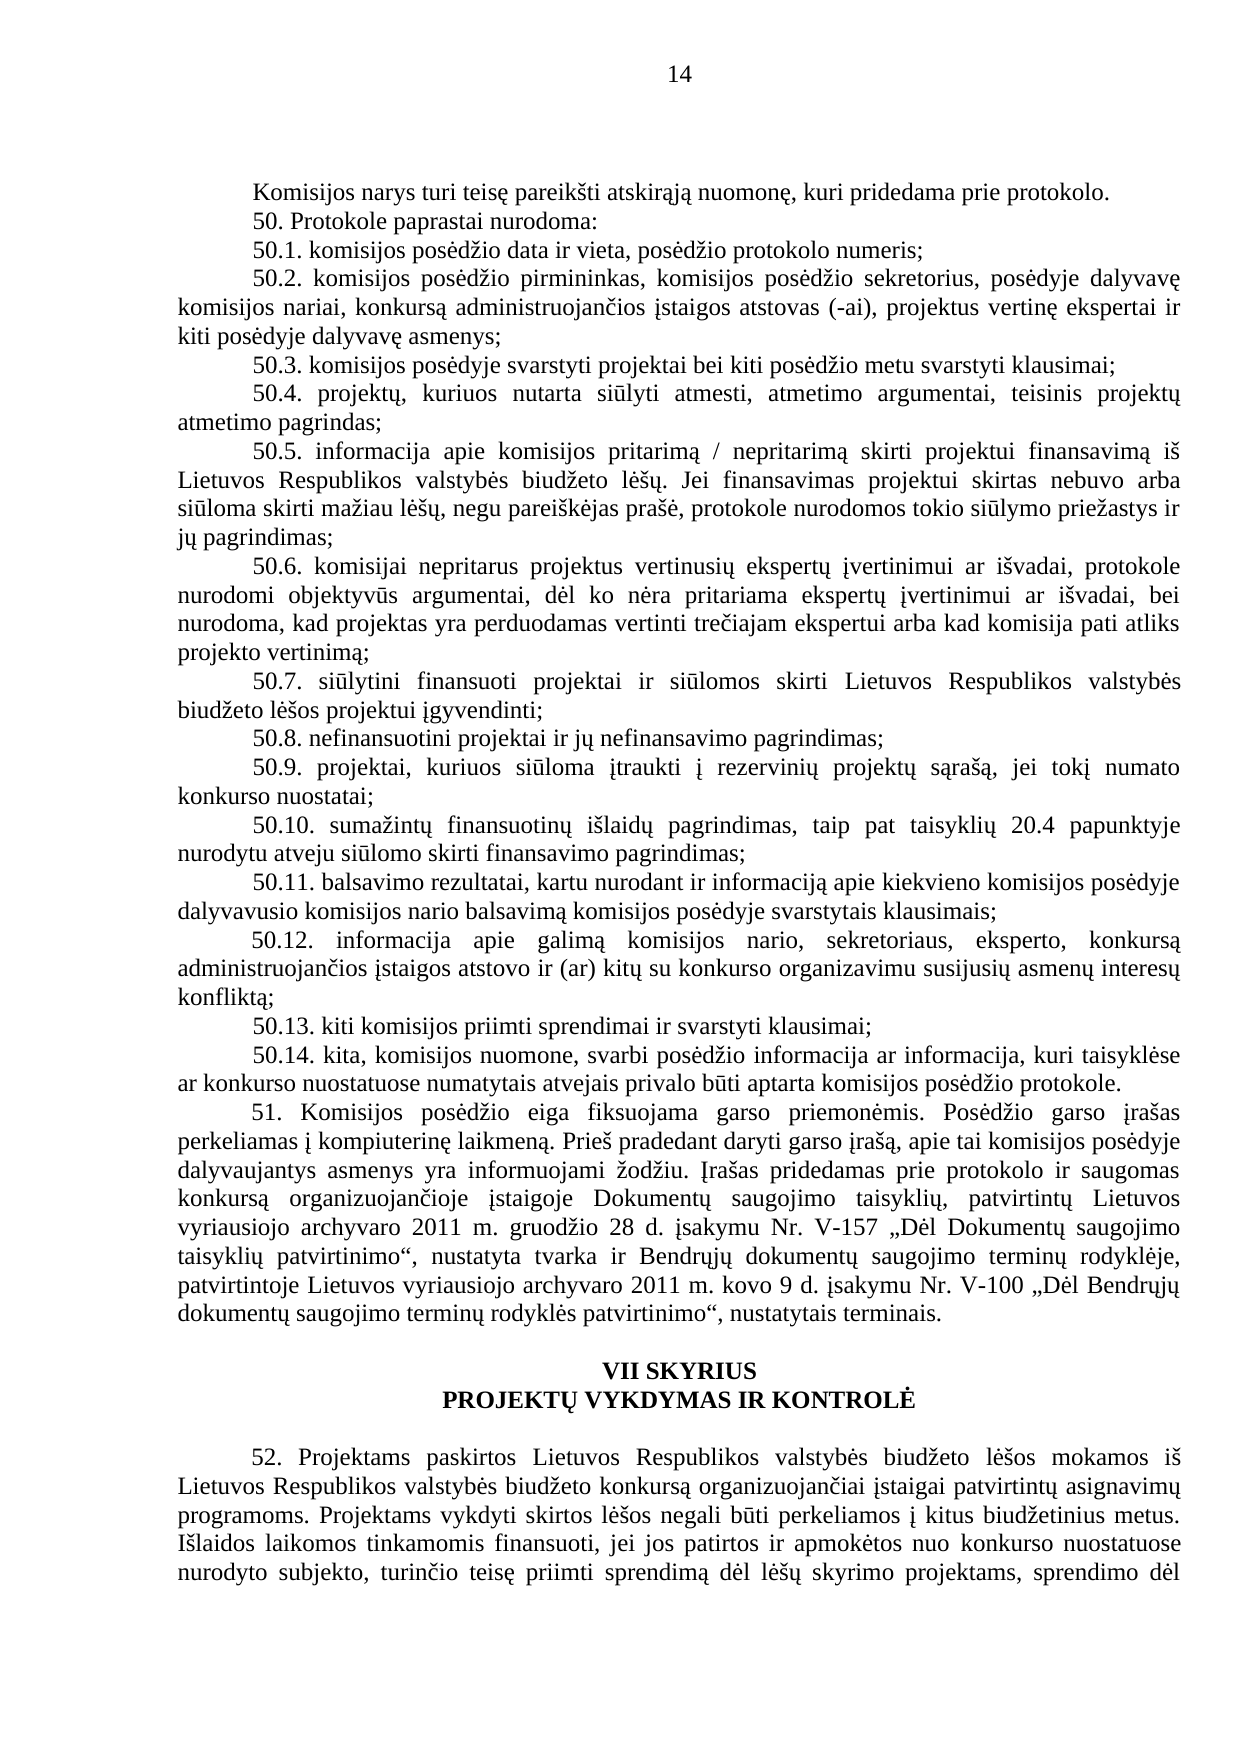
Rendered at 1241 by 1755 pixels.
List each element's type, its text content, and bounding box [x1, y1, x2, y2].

text VII SKYRIUS [177, 1356, 1181, 1385]
text 50.12. informacija apie galimą komisijos nario, sekretoriaus, eksperto, konkursą administruojančios įstaigos atstovo ir (ar) kitų su konkurso organizavimu susijusių asmenų interesų konfliktą; [177, 925, 1181, 1011]
text 50.14. kita, komisijos nuomone, svarbi posėdžio informacija ar informacija, kuri taisyklėse ar konkurso nuostatuose numatytais atvejais privalo būti aptarta komisijos posėdžio protokole. [177, 1040, 1181, 1097]
text 50.10. sumažintų finansuotinų išlaidų pagrindimas, taip pat taisyklių 20.4 papunktyje nurodytu atveju siūlomo skirti finansavimo pagrindimas; [177, 810, 1181, 867]
text 50.13. kiti komisijos priimti sprendimai ir svarstyti klausimai; [177, 1011, 1181, 1040]
text PROJEKTŲ VYKDYMAS IR KONTROLĖ [177, 1385, 1181, 1413]
text 50.1. komisijos posėdžio data ir vieta, posėdžio protokolo numeris; [177, 235, 1181, 263]
text 52. Projektams paskirtos Lietuvos Respublikos valstybės biudžeto lėšos mokamos iš Lietuvos Respublikos valstybės biudžeto konkursą organizuojančiai įstaigai patvirtintų asignavimų programoms. Projektams vykdyti skirtos lėšos negali būti perkeliamos į kitus biudžetinius metus. Išlaidos laikomos tinkamomis finansuoti, jei jos patirtos ir apmokėtos nuo konkurso nuostatuose nurodyto subjekto, turinčio teisę priimti sprendimą dėl lėšų skyrimo projektams, sprendimo dėl [177, 1442, 1181, 1586]
text 50. Protokole paprastai nurodoma: [177, 206, 1181, 235]
text 50.7. siūlytini finansuoti projektai ir siūlomos skirti Lietuvos Respublikos valstybės biudžeto lėšos projektui įgyvendinti; [177, 666, 1181, 723]
text 51. Komisijos posėdžio eiga fiksuojama garso priemonėmis. Posėdžio garso įrašas perkeliamas į kompiuterinę laikmeną. Prieš pradedant daryti garso įrašą, apie tai komisijos posėdyje dalyvaujantys asmenys yra informuojami žodžiu. Įrašas pridedamas prie protokolo ir saugomas konkursą organizuojančioje įstaigoje Dokumentų saugojimo taisyklių, patvirtintų Lietuvos vyriausiojo archyvaro 2011 m. gruodžio 28 d. įsakymu Nr. V-157 „Dėl Dokumentų saugojimo taisyklių patvirtinimo“, nustatyta tvarka ir Bendrųjų dokumentų saugojimo terminų rodyklėje, patvirtintoje Lietuvos vyriausiojo archyvaro 2011 m. kovo 9 d. įsakymu Nr. V-100 „Dėl Bendrųjų dokumentų saugojimo terminų rodyklės patvirtinimo“, nustatytais terminais. [177, 1097, 1181, 1327]
text Komisijos narys turi teisę pareikšti atskirąją nuomonę, kuri pridedama prie protokolo. [177, 177, 1181, 206]
text 50.6. komisijai nepritarus projektus vertinusių ekspertų įvertinimui ar išvadai, protokole nurodomi objektyvūs argumentai, dėl ko nėra pritariama ekspertų įvertinimui ar išvadai, bei nurodoma, kad projektas yra perduodamas vertinti trečiajam ekspertui arba kad komisija pati atliks projekto vertinimą; [177, 551, 1181, 666]
text 50.9. projektai, kuriuos siūloma įtraukti į rezervinių projektų sąrašą, jei tokį numato konkurso nuostatai; [177, 752, 1181, 810]
text 50.8. nefinansuotini projektai ir jų nefinansavimo pagrindimas; [177, 723, 1181, 752]
text 50.2. komisijos posėdžio pirmininkas, komisijos posėdžio sekretorius, posėdyje dalyvavę komisijos nariai, konkursą administruojančios įstaigos atstovas (-ai), projektus vertinę ekspertai ir kiti posėdyje dalyvavę asmenys; [177, 263, 1181, 350]
text 50.3. komisijos posėdyje svarstyti projektai bei kiti posėdžio metu svarstyti klausimai; [177, 350, 1181, 378]
text 50.5. informacija apie komisijos pritarimą / nepritarimą skirti projektui finansavimą iš Lietuvos Respublikos valstybės biudžeto lėšų. Jei finansavimas projektui skirtas nebuvo arba siūloma skirti mažiau lėšų, negu pareiškėjas prašė, protokole nurodomos tokio siūlymo priežastys ir jų pagrindimas; [177, 436, 1181, 551]
text 50.11. balsavimo rezultatai, kartu nurodant ir informaciją apie kiekvieno komisijos posėdyje dalyvavusio komisijos nario balsavimą komisijos posėdyje svarstytais klausimais; [177, 867, 1181, 925]
text 50.4. projektų, kuriuos nutarta siūlyti atmesti, atmetimo argumentai, teisinis projektų atmetimo pagrindas; [177, 378, 1181, 436]
